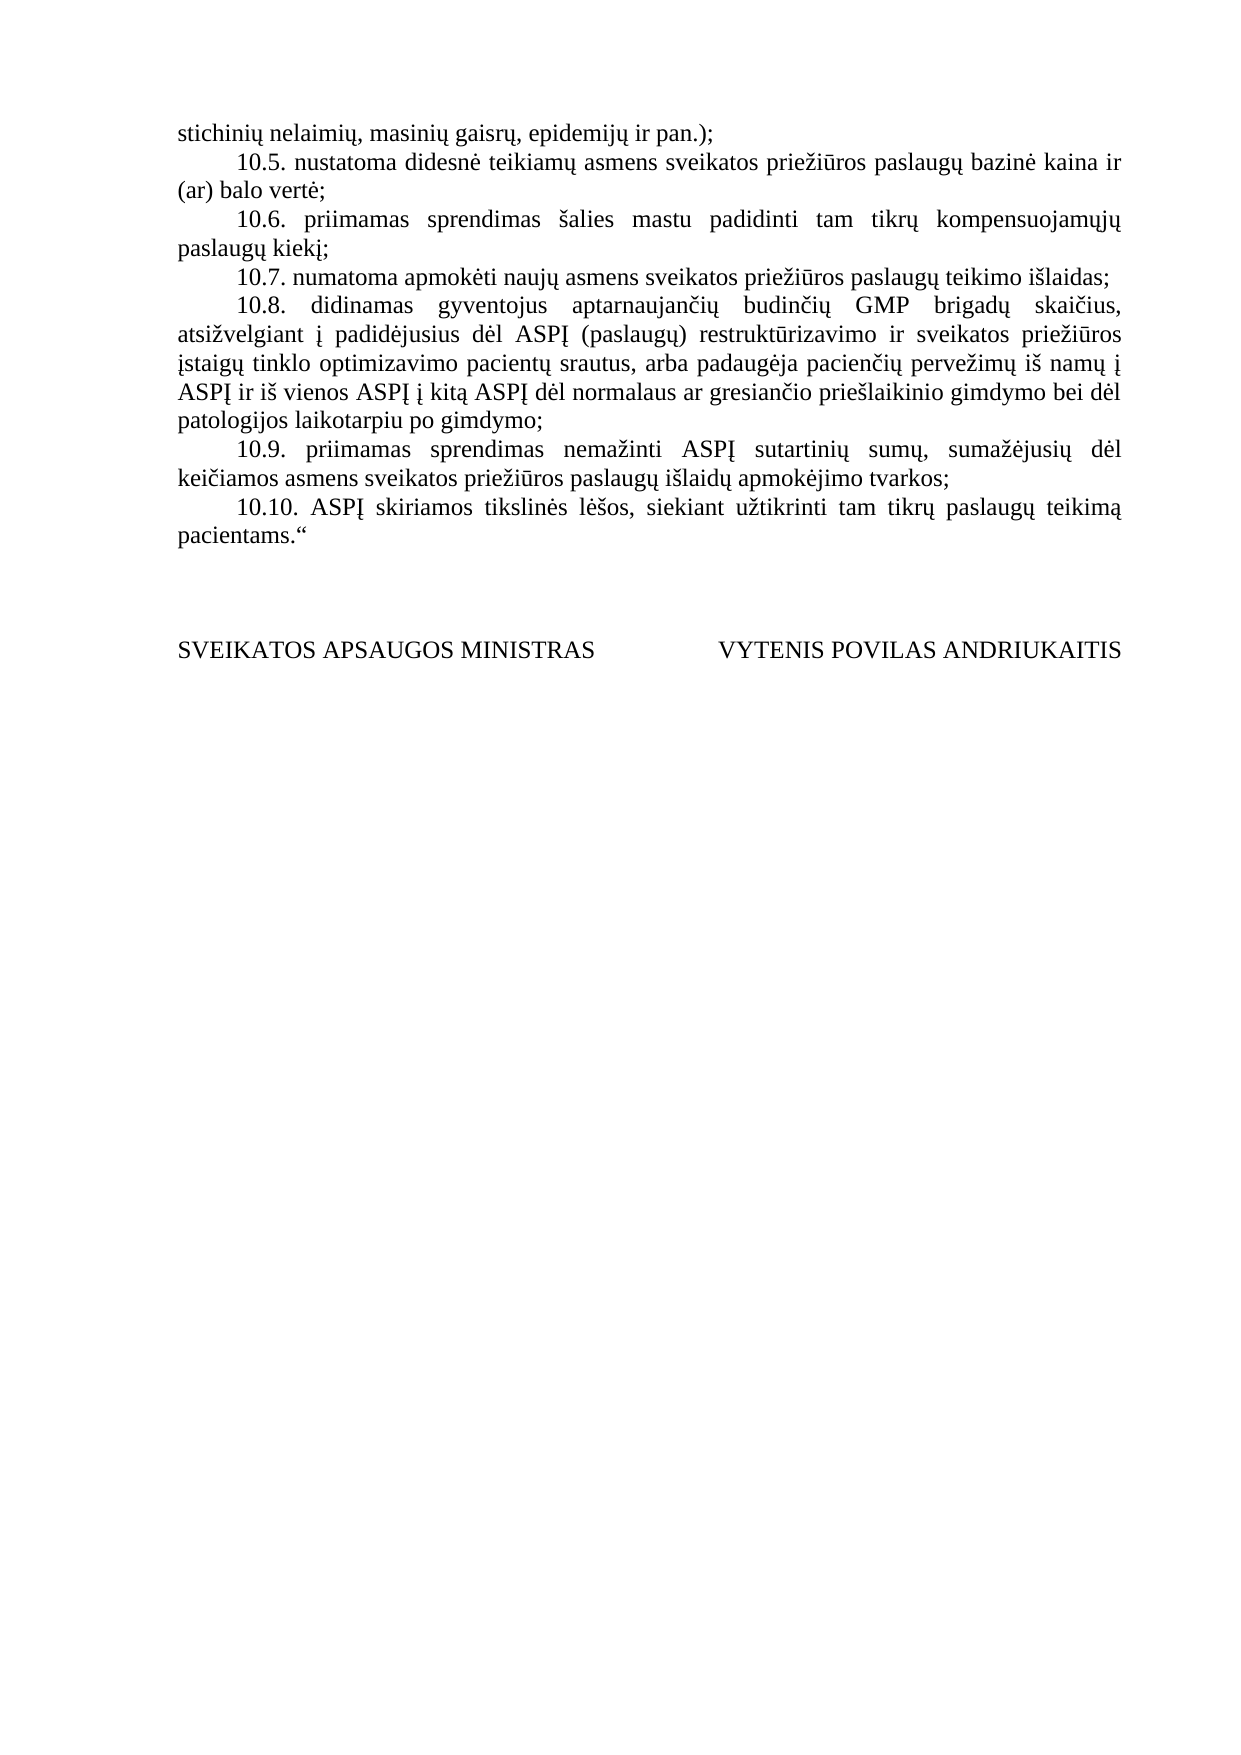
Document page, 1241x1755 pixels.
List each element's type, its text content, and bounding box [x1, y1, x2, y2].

text 10.5. nustatoma didesnė teikiamų asmens sveikatos priežiūros paslaugų bazinė kaina ir (ar) balo vertė; [177, 147, 1122, 204]
text SVEIKATOS APSAUGOS MINISTRAS VYTENIS POVILAS ANDRIUKAITIS [177, 636, 1122, 664]
text 10.9. priimamas sprendimas nemažinti ASPĮ sutartinių sumų, sumažėjusių dėl keičiamos asmens sveikatos priežiūros paslaugų išlaidų apmokėjimo tvarkos; [177, 434, 1122, 492]
text stichinių nelaimių, masinių gaisrų, epidemijų ir pan.); [177, 118, 1122, 147]
text 10.7. numatoma apmokėti naujų asmens sveikatos priežiūros paslaugų teikimo išlaidas; [177, 262, 1122, 291]
text 10.6. priimamas sprendimas šalies mastu padidinti tam tikrų kompensuojamųjų paslaugų kiekį; [177, 204, 1122, 262]
text 10.10. ASPĮ skiriamos tikslinės lėšos, siekiant užtikrinti tam tikrų paslaugų teikimą pacientams.“ [177, 492, 1122, 549]
text 10.8. didinamas gyventojus aptarnaujančių budinčių GMP brigadų skaičius, atsižvelgiant į padidėjusius dėl ASPĮ (paslaugų) restruktūrizavimo ir sveikatos priežiūros įstaigų tinklo optimizavimo pacientų srautus, arba padaugėja pacienčių pervežimų iš namų į ASPĮ ir iš vienos ASPĮ į kitą ASPĮ dėl normalaus ar gresiančio priešlaikinio gimdymo bei dėl patologijos laikotarpiu po gimdymo; [177, 291, 1122, 434]
